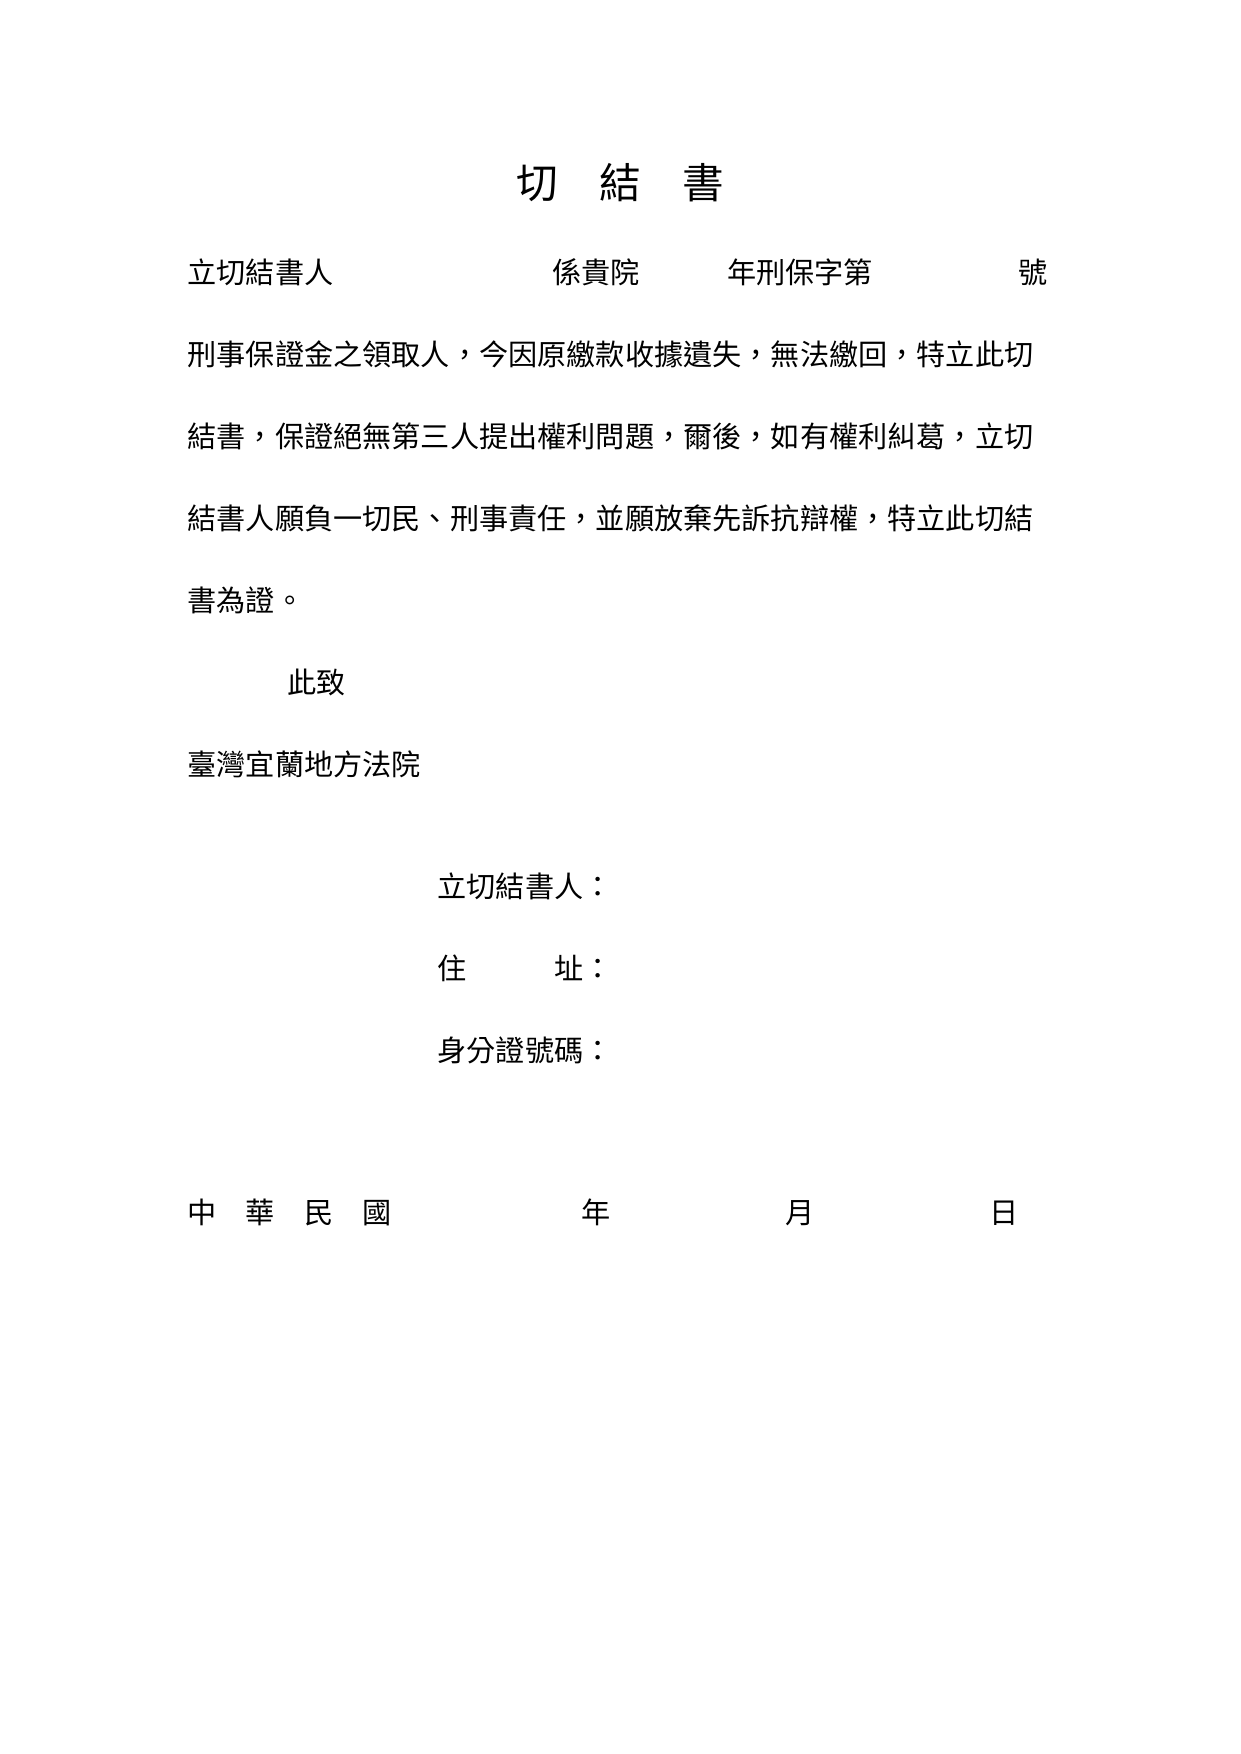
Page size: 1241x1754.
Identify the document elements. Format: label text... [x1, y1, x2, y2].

text 結書，保證絕無第三人提出權利問題，爾後，如有權利糾葛，立切 [187, 414, 1053, 456]
text 身分證號碼： [187, 1028, 1053, 1070]
text 切 結 書 [187, 150, 1053, 210]
text 住 址： [187, 946, 1053, 988]
text 臺灣宜蘭地方法院 [187, 742, 1053, 784]
text 中 華 民 國 年 月 日 [187, 1189, 1053, 1232]
text 立切結書人 係貴院 年刑保字第 號 [187, 250, 1053, 292]
text 刑事保證金之領取人，今因原繳款收據遺失，無法繳回，特立此切 [187, 332, 1053, 374]
text 結書人願負一切民、刑事責任，並願放棄先訴抗辯權，特立此切結 [187, 496, 1053, 538]
text 此致 [187, 660, 1053, 702]
text 立切結書人： [187, 864, 1053, 906]
text 書為證。 [187, 578, 1053, 620]
